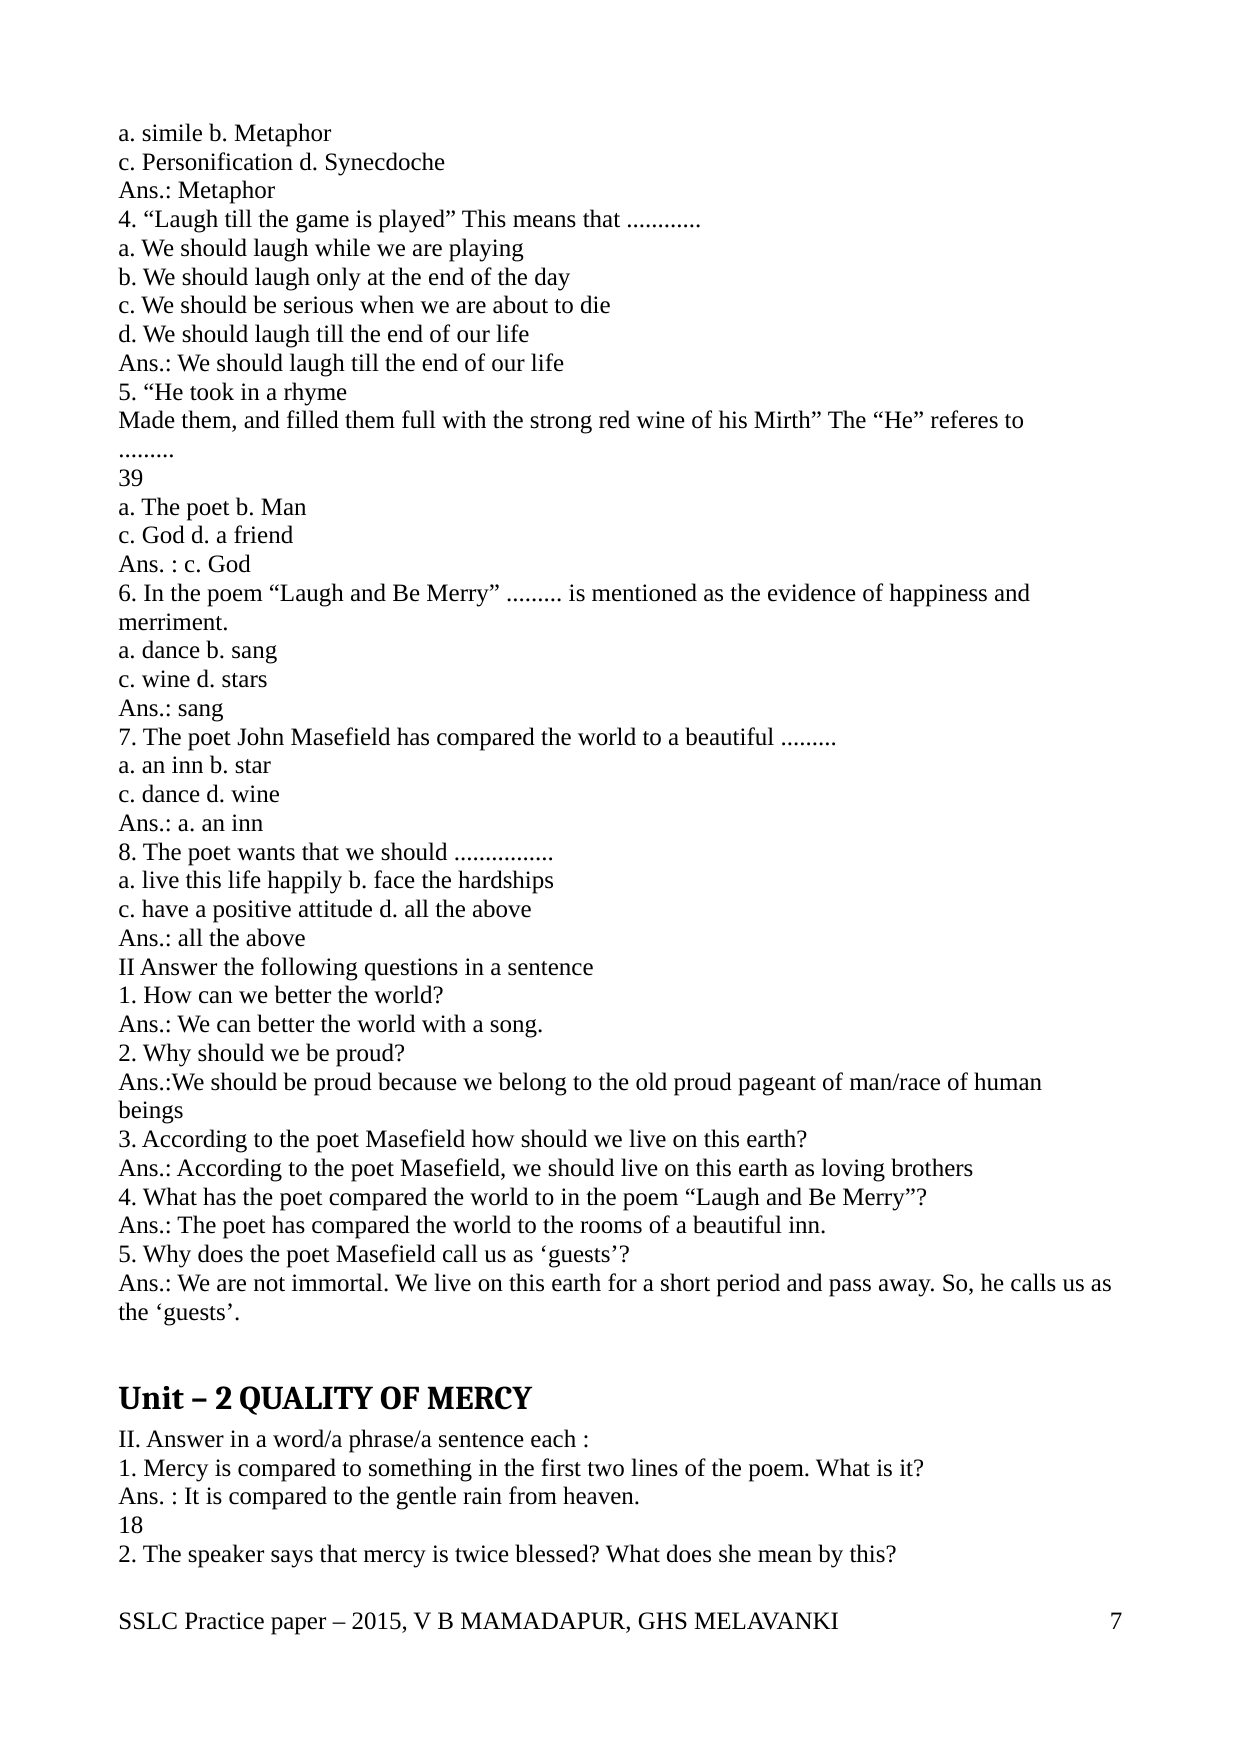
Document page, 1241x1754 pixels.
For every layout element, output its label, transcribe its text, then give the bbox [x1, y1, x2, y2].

text II Answer the following questions in a sentence [118, 952, 1122, 981]
text 39 [118, 463, 1122, 492]
text merriment. [118, 607, 1122, 636]
text Ans.: We should laugh till the end of our life [118, 348, 1122, 377]
text a. an inn b. star [118, 751, 1122, 779]
text 4. What has the poet compared the world to in the poem “Laugh and Be Merry”? [118, 1182, 1122, 1211]
text Ans.: The poet has compared the world to the rooms of a beautiful inn. [118, 1211, 1122, 1239]
text 18 [118, 1510, 1122, 1539]
text c. have a positive attitude d. all the above [118, 894, 1122, 923]
text Ans. : c. God [118, 549, 1122, 578]
text a. dance b. sang [118, 636, 1122, 664]
text Ans.: We are not immortal. We live on this earth for a short period and pass away. So, he calls us as [118, 1268, 1122, 1297]
text Ans.: Metaphor [118, 176, 1122, 204]
text 1. How can we better the world? [118, 981, 1122, 1009]
text the ‘guests’. [118, 1297, 1122, 1326]
text b. We should laugh only at the end of the day [118, 262, 1122, 291]
text 1. Mercy is compared to something in the first two lines of the poem. What is it? [118, 1453, 1122, 1481]
text Ans.: all the above [118, 923, 1122, 952]
text Made them, and filled them full with the strong red wine of his Mirth” The “He” referes to [118, 406, 1122, 434]
text 8. The poet wants that we should ................ [118, 837, 1122, 866]
text 5. “He took in a rhyme [118, 377, 1122, 406]
text 6. In the poem “Laugh and Be Merry” ......... is mentioned as the evidence of happiness and [118, 578, 1122, 607]
text c. dance d. wine [118, 779, 1122, 808]
text c. God d. a friend [118, 521, 1122, 549]
text Ans. : It is compared to the gentle rain from heaven. [118, 1481, 1122, 1510]
text 5. Why does the poet Masefield call us as ‘guests’? [118, 1239, 1122, 1268]
text c. We should be serious when we are about to die [118, 291, 1122, 319]
text Ans.:We should be proud because we belong to the old proud pageant of man/race of human [118, 1067, 1122, 1096]
text Ans.: According to the poet Masefield, we should live on this earth as loving brothers [118, 1153, 1122, 1182]
text ......... [118, 434, 1122, 463]
subtitle Unit – 2 QUALITY OF MERCY [118, 1379, 1122, 1418]
text 7. The poet John Masefield has compared the world to a beautiful ......... [118, 722, 1122, 751]
text II. Answer in a word/a phrase/a sentence each : [118, 1424, 1122, 1453]
text c. wine d. stars [118, 664, 1122, 693]
text a. simile b. Metaphor [118, 118, 1122, 147]
text beings [118, 1096, 1122, 1124]
text Ans.: a. an inn [118, 808, 1122, 837]
text 3. According to the poet Masefield how should we live on this earth? [118, 1124, 1122, 1153]
text 2. Why should we be proud? [118, 1038, 1122, 1067]
text Ans.: We can better the world with a song. [118, 1009, 1122, 1038]
text c. Personification d. Synecdoche [118, 147, 1122, 176]
text Ans.: sang [118, 693, 1122, 722]
text a. The poet b. Man [118, 492, 1122, 521]
text d. We should laugh till the end of our life [118, 319, 1122, 348]
text a. We should laugh while we are playing [118, 233, 1122, 262]
text 2. The speaker says that mercy is twice blessed? What does she mean by this? [118, 1539, 1122, 1568]
text 4. “Laugh till the game is played” This means that ............ [118, 204, 1122, 233]
text a. live this life happily b. face the hardships [118, 866, 1122, 894]
